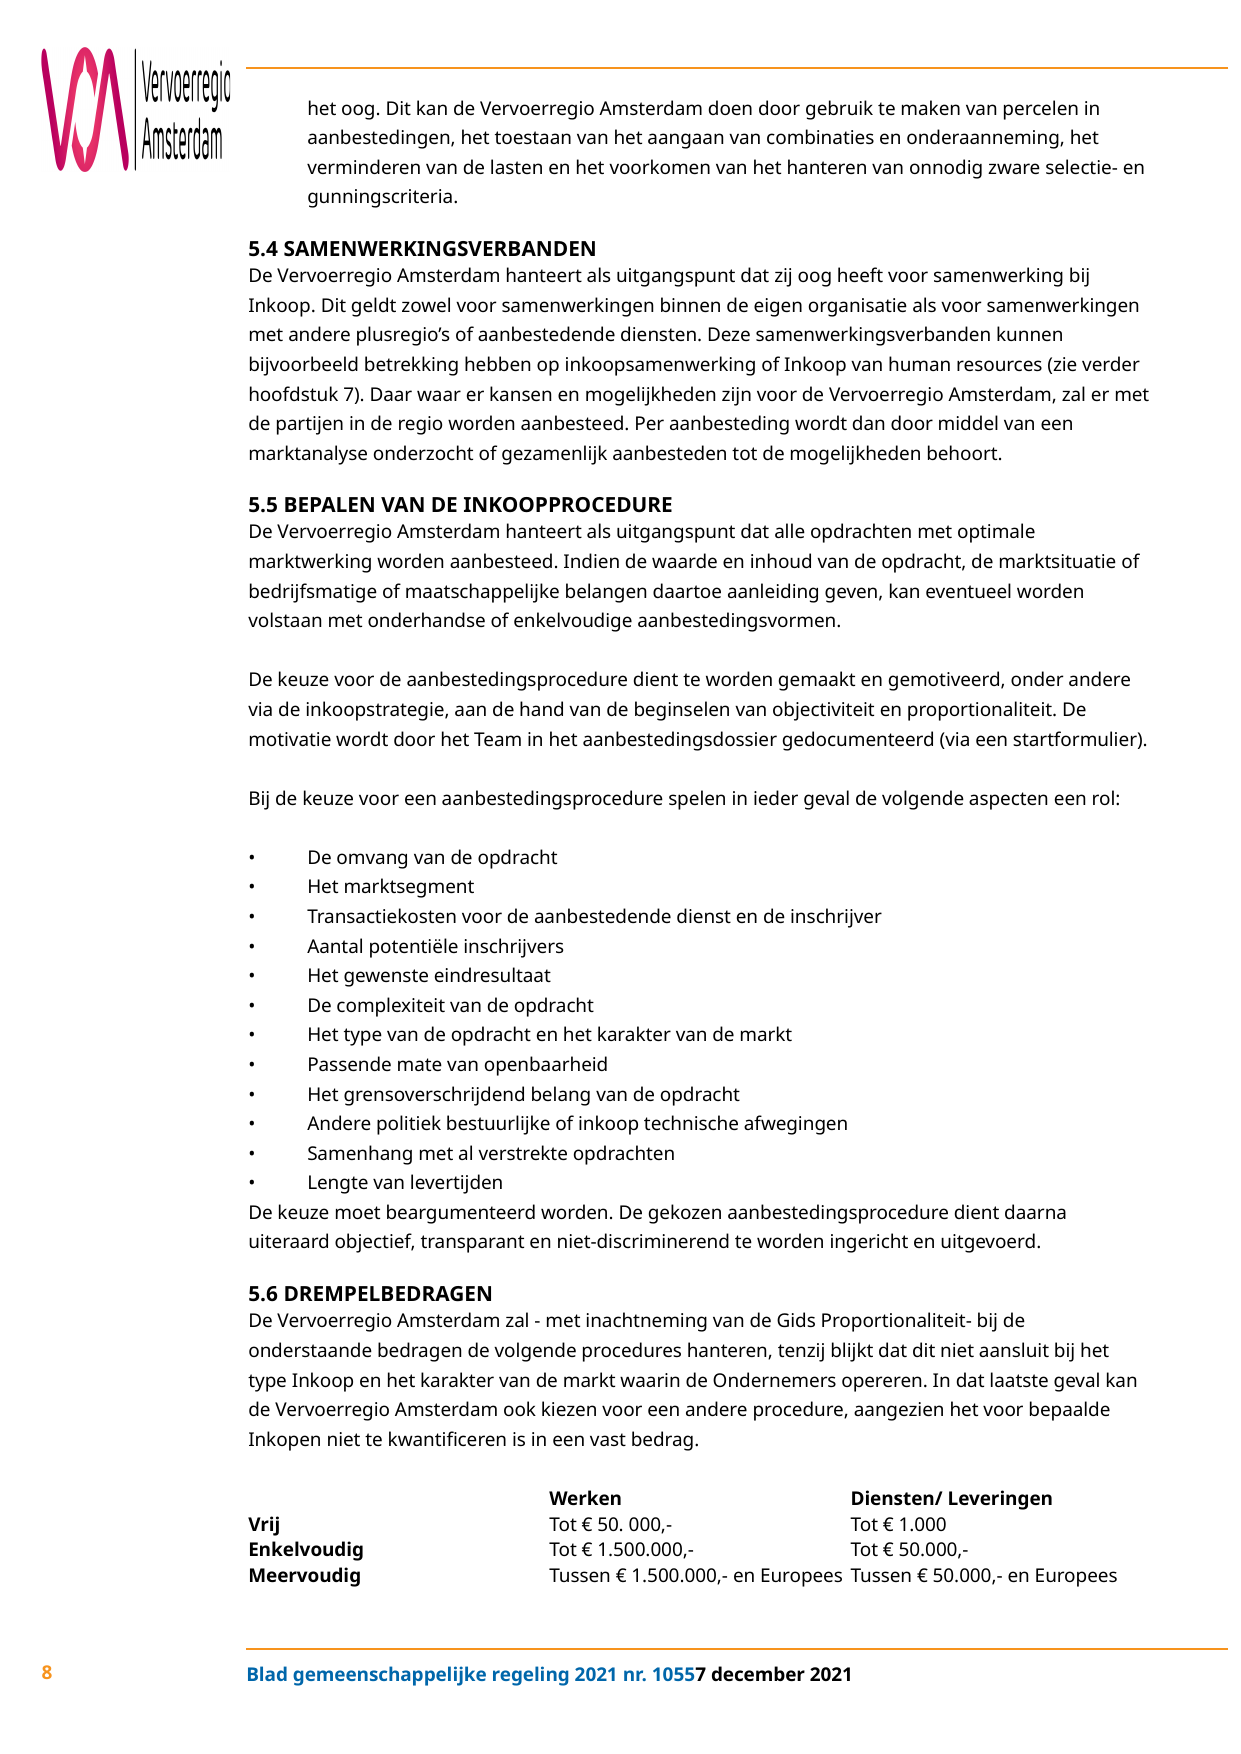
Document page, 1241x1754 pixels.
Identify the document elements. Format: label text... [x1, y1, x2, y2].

list Het type van de opdracht en het karakter van de markt [248, 1022, 1152, 1047]
text De Vervoerregio Amsterdam hanteert als uitgangspunt dat alle opdrachten met optimale marktwerking worden aanbesteed. Indien de waarde en inhoud van de opdracht, de marktsituatie of bedrijfsmatige of maatschappelijke belangen daartoe aanleiding geven, kan eventueel worden volstaan met onderhandse of enkelvoudige aanbestedingsvormen. [248, 519, 1152, 633]
table_header Diensten/ Leveringen [850, 1485, 1152, 1511]
text 5.6 DREMPELBEDRAGEN [248, 1279, 1152, 1308]
table_cell Vrij [248, 1511, 549, 1537]
list Het gewenste eindresultaat [248, 962, 1152, 988]
table_cell Tot € 1.500.000,- [549, 1537, 850, 1562]
text De keuze moet beargumenteerd worden. De gekozen aanbestedingsprocedure dient daarna uiteraard objectief, transparant en niet-discriminerend te worden ingericht en uitgevoerd. [248, 1199, 1152, 1254]
table_cell Tussen € 50.000,- en Europees [850, 1563, 1152, 1588]
list De complexiteit van de opdracht [248, 992, 1152, 1018]
list Transactiekosten voor de aanbestedende dienst en de inschrijver [248, 903, 1152, 929]
table_cell Enkelvoudig [248, 1537, 549, 1562]
list Het grensoverschrijdend belang van de opdracht [248, 1081, 1152, 1107]
text 5.5 BEPALEN VAN DE INKOOPPROCEDURE [248, 490, 1152, 519]
text De keuze voor de aanbestedingsprocedure dient te worden gemaakt en gemotiveerd, onder andere via de inkoopstrategie, aan de hand van de beginselen van objectiviteit en proportionaliteit. De motivatie wordt door het Team in het aanbestedingsdossier gedocumenteerd (via een startformulier). [248, 667, 1152, 752]
text Bij de keuze voor een aanbestedingsprocedure spelen in ieder geval de volgende aspecten een rol: [248, 785, 1152, 811]
text 5.4 SAMENWERKINGSVERBANDEN [248, 234, 1152, 262]
table_cell Tot € 50.000,- [850, 1537, 1152, 1562]
list Aantal potentiële inschrijvers [248, 933, 1152, 959]
list Passende mate van openbaarheid [248, 1051, 1152, 1077]
picture [41, 47, 231, 172]
table_cell Tussen € 1.500.000,- en Europees [549, 1563, 850, 1588]
list Lengte van levertijden [248, 1169, 1152, 1195]
table_header Werken [549, 1485, 850, 1511]
text De Vervoerregio Amsterdam hanteert als uitgangspunt dat zij oog heeft voor samenwerking bij Inkoop. Dit geldt zowel voor samenwerkingen binnen de eigen organisatie als voor samenwerkingen met andere plusregio’s of aanbestedende diensten. Deze samenwerkingsverbanden kunnen bijvoorbeeld betrekking hebben op inkoopsamenwerking of Inkoop van human resources (zie verder hoofdstuk 7). Daar waar er kansen en mogelijkheden zijn voor de Vervoerregio Amsterdam, zal er met de partijen in de regio worden aanbesteed. Per aanbesteding wordt dan door middel van een marktanalyse onderzocht of gezamenlijk aanbesteden tot de mogelijkheden behoort. [248, 262, 1152, 466]
list Samenhang met al verstrekte opdrachten [248, 1140, 1152, 1166]
table_header [248, 1485, 549, 1511]
table_cell Tot € 1.000 [850, 1511, 1152, 1537]
list Het marktsegment [248, 874, 1152, 899]
table_cell Tot € 50. 000,- [549, 1511, 850, 1537]
table_cell Meervoudig [248, 1563, 549, 1588]
list Andere politiek bestuurlijke of inkoop technische afwegingen [248, 1110, 1152, 1136]
list De omvang van de opdracht [248, 844, 1152, 870]
text De Vervoerregio Amsterdam zal - met inachtneming van de Gids Proportionaliteit- bij de onderstaande bedragen de volgende procedures hanteren, tenzij blijkt dat dit niet aansluit bij het type Inkoop en het karakter van de markt waarin de Ondernemers opereren. In dat laatste geval kan de Vervoerregio Amsterdam ook kiezen voor een andere procedure, aangezien het voor bepaalde Inkopen niet te kwantificeren is in een vast bedrag. [248, 1308, 1152, 1452]
list het oog. Dit kan de Vervoerregio Amsterdam doen door gebruik te maken van percelen in aanbestedingen, het toestaan van het aangaan van combinaties en onderaanneming, het verminderen van de lasten en het voorkomen van het hanteren van onnodig zware selectie- en gunningscriteria. [248, 95, 1152, 209]
